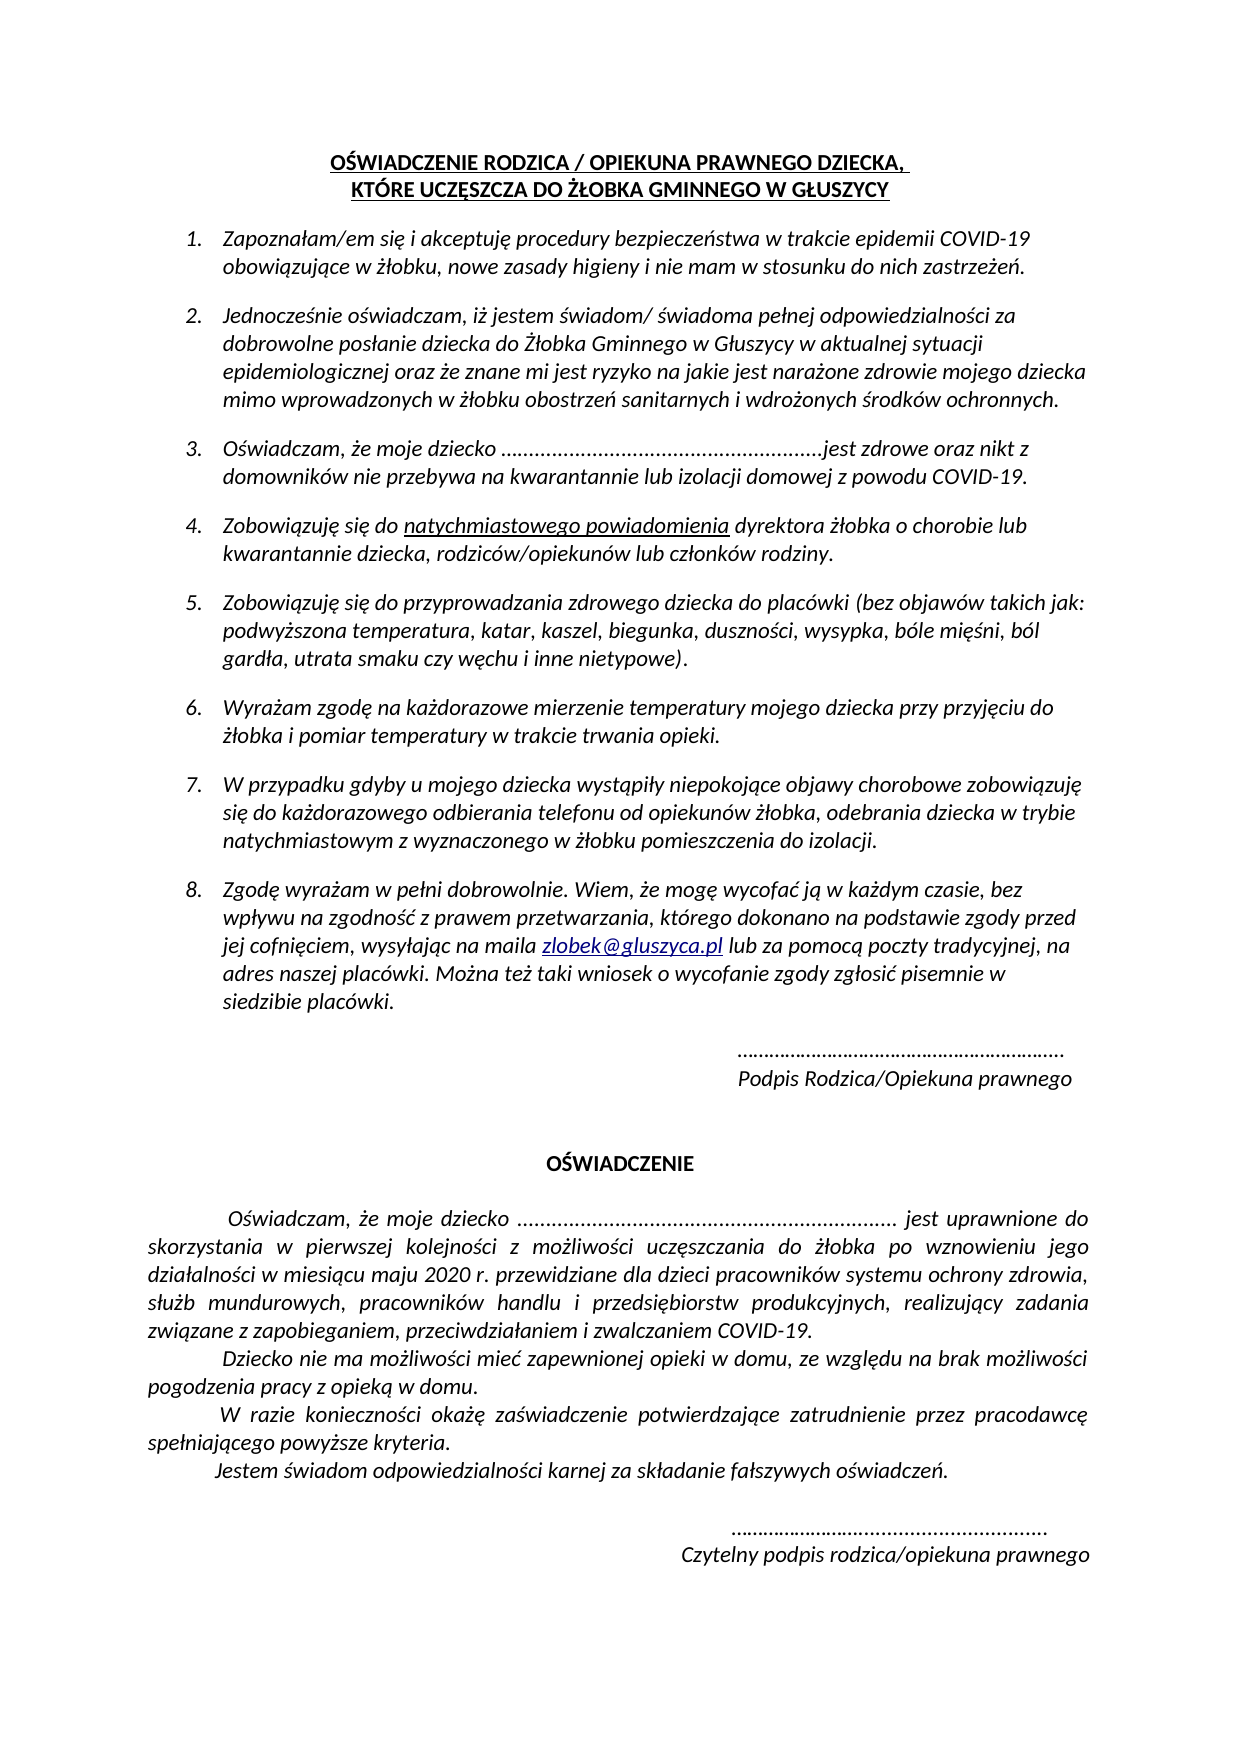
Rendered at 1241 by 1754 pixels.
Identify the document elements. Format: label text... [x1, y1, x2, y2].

text W razie konieczności okażę zaświadczenie potwierdzające zatrudnienie przez pracodawcę spełniającego powyższe kryteria. [148, 1401, 1093, 1457]
list Wyrażam zgodę na każdorazowe mierzenie temperatury mojego dziecka przy przyjęciu do żłobka i pomiar temperatury w trakcie trwania opieki. [185, 693, 1093, 749]
list Oświadczam, że moje dziecko ….....................................................jest zdrowe oraz nikt z domowników nie przebywa na kwarantannie lub izolacji domowej z powodu COVID-19. [185, 434, 1093, 490]
text Podpis Rodzica/Opiekuna prawnego [738, 1064, 1093, 1092]
text OŚWIADCZENIE [148, 1149, 1093, 1177]
list Zapoznałam/em się i akceptuję procedury bezpieczeństwa w trakcie epidemii COVID-19 obowiązujące w żłobku, nowe zasady higieny i nie mam w stosunku do nich zastrzeżeń. [185, 224, 1093, 281]
list Zobowiązuję się do przyprowadzania zdrowego dziecka do placówki (bez objawów takich jak: podwyższona temperatura, katar, kaszel, biegunka, duszności, wysypka, bóle mięśni, ból gardła, utrata smaku czy węchu i inne nietypowe). [185, 588, 1093, 672]
text Dziecko nie ma możliwości mieć zapewnionej opieki w domu, ze względu na brak możliwości pogodzenia pracy z opieką w domu. [148, 1344, 1093, 1401]
list Jednocześnie oświadczam, iż jestem świadom/ świadoma pełnej odpowiedzialności za dobrowolne posłanie dziecka do Żłobka Gminnego w Głuszycy w aktualnej sytuacji epidemiologicznej oraz że znane mi jest ryzyko na jakie jest narażone zdrowie mojego dziecka mimo wprowadzonych w żłobku obostrzeń sanitarnych i wdrożonych środków ochronnych. [185, 301, 1093, 413]
text …………………………………………………….. [738, 1036, 1093, 1064]
text Oświadczam, że moje dziecko .................................................................. jest uprawnione do skorzystania w pierwszej kolejności z możliwości uczęszczania do żłobka po wznowieniu jego działalności w miesiącu maju 2020 r. przewidziane dla dzieci pracowników systemu ochrony zdrowia, służb mundurowych, pracowników handlu i przedsiębiorstw produkcyjnych, realizujący zadania związane z zapobieganiem, przeciwdziałaniem i zwalczaniem COVID-19. [148, 1202, 1093, 1344]
text Czytelny podpis rodzica/opiekuna prawnego [148, 1541, 1093, 1569]
list W przypadku gdyby u mojego dziecka wystąpiły niepokojące objawy chorobowe zobowiązuję się do każdorazowego odbierania telefonu od opiekunów żłobka, odebrania dziecka w trybie natychmiastowym z wyznaczonego w żłobku pomieszczenia do izolacji. [185, 770, 1093, 854]
text OŚWIADCZENIE RODZICA / OPIEKUNA PRAWNEGO DZIECKA, KTÓRE UCZĘSZCZA DO ŻŁOBKA GMINNEGO W GŁUSZYCY [148, 148, 1093, 204]
text ……………………................................. [148, 1513, 1093, 1541]
text Jestem świadom odpowiedzialności karnej za składanie fałszywych oświadczeń. [148, 1457, 1093, 1484]
list Zobowiązuję się do natychmiastowego powiadomienia dyrektora żłobka o chorobie lub kwarantannie dziecka, rodziców/opiekunów lub członków rodziny. [185, 511, 1093, 567]
list Zgodę wyrażam w pełni dobrowolnie. Wiem, że mogę wycofać ją w każdym czasie, bez wpływu na zgodność z prawem przetwarzania, którego dokonano na podstawie zgody przed jej cofnięciem, wysyłając na maila zlobek@gluszyca.pl lub za pomocą poczty tradycyjnej, na adres naszej placówki. Można też taki wniosek o wycofanie zgody zgłosić pisemnie w siedzibie placówki. [185, 875, 1093, 1015]
